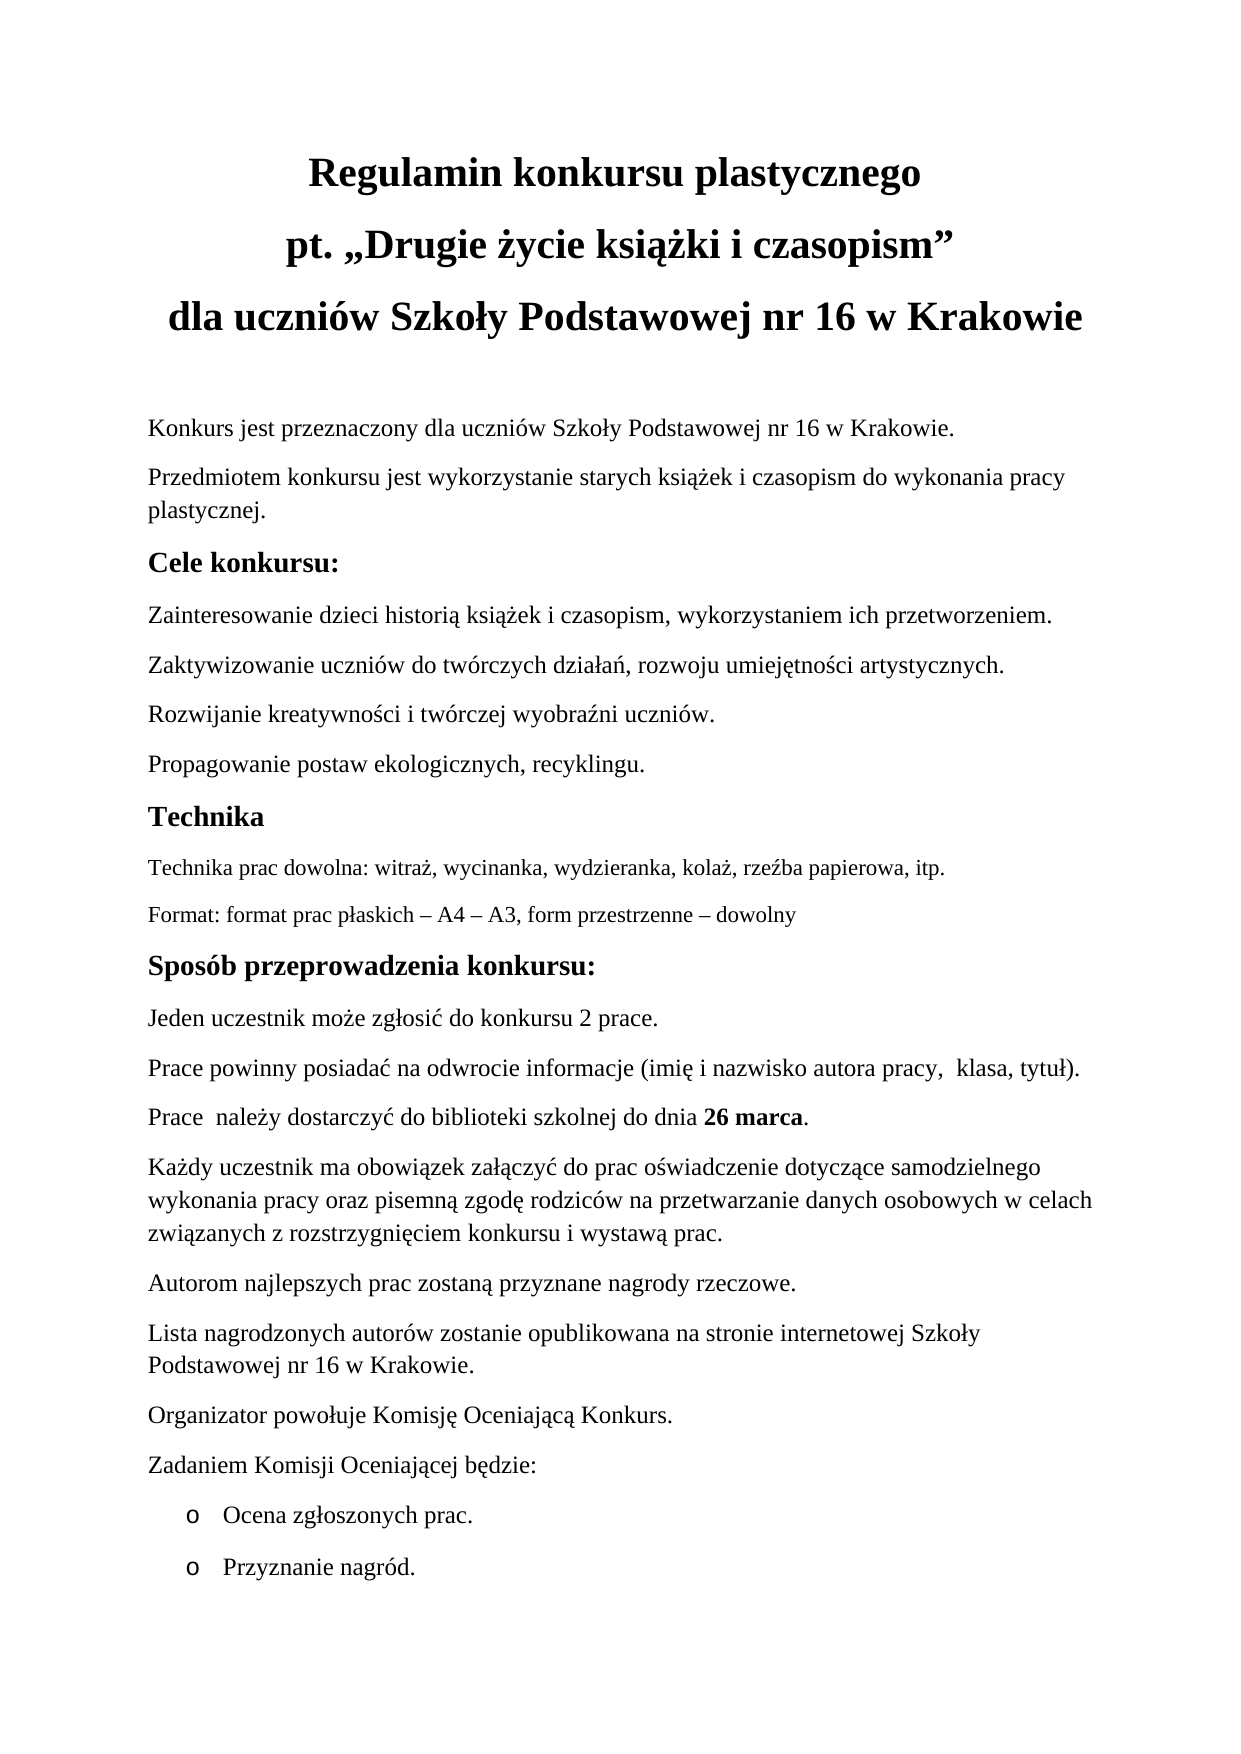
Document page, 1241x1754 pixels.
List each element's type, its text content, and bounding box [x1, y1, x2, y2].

text Jeden uczestnik może zgłosić do konkursu 2 prace. [148, 1003, 1093, 1032]
text Każdy uczestnik ma obowiązek załączyć do prac oświadczenie dotyczące samodzielnego wykonania pracy oraz pisemną zgodę rodziców na przetwarzanie danych osobowych w celach związanych z rozstrzygnięciem konkursu i wystawą prac. [148, 1152, 1093, 1247]
text Lista nagrodzonych autorów zostanie opublikowana na stronie internetowej Szkoły Podstawowej nr 16 w Krakowie. [148, 1318, 1093, 1379]
text Prace powinny posiadać na odwrocie informacje (imię i nazwisko autora pracy, klasa, tytuł). [148, 1053, 1093, 1082]
text Zadaniem Komisji Oceniającej będzie: [148, 1450, 1093, 1479]
text Rozwijanie kreatywności i twórczej wyobraźni uczniów. [148, 699, 1093, 728]
text Sposób przeprowadzenia konkursu: [148, 948, 1093, 981]
text Zaktywizowanie uczniów do twórczych działań, rozwoju umiejętności artystycznych. [148, 650, 1093, 679]
text Technika prac dowolna: witraż, wycinanka, wydzieranka, kolaż, rzeźba papierowa, itp. [148, 854, 1093, 881]
text Zainteresowanie dzieci historią książek i czasopism, wykorzystaniem ich przetworzeniem. [148, 600, 1093, 629]
text Format: format prac płaskich – A4 – A3, form przestrzenne – dowolny [148, 901, 1093, 927]
text pt. „Drugie życie książki i czasopism” [148, 219, 1093, 267]
text dla uczniów Szkoły Podstawowej nr 16 w Krakowie [148, 291, 1093, 339]
list Ocena zgłoszonych prac. [185, 1500, 1093, 1531]
text Propagowanie postaw ekologicznych, recyklingu. [148, 749, 1093, 778]
text Prace należy dostarczyć do biblioteki szkolnej do dnia 26 marca. [148, 1102, 1093, 1131]
list Przyznanie nagród. [185, 1552, 1093, 1583]
text Cele konkursu: [148, 545, 1093, 578]
text Konkurs jest przeznaczony dla uczniów Szkoły Podstawowej nr 16 w Krakowie. [148, 413, 1093, 441]
text Regulamin konkursu plastycznego [148, 148, 1093, 196]
text Organizator powołuje Komisję Oceniającą Konkurs. [148, 1400, 1093, 1429]
text Autorom najlepszych prac zostaną przyznane nagrody rzeczowe. [148, 1268, 1093, 1297]
text Technika [148, 799, 1093, 832]
text Przedmiotem konkursu jest wykorzystanie starych książek i czasopism do wykonania pracy plastycznej. [148, 462, 1093, 524]
